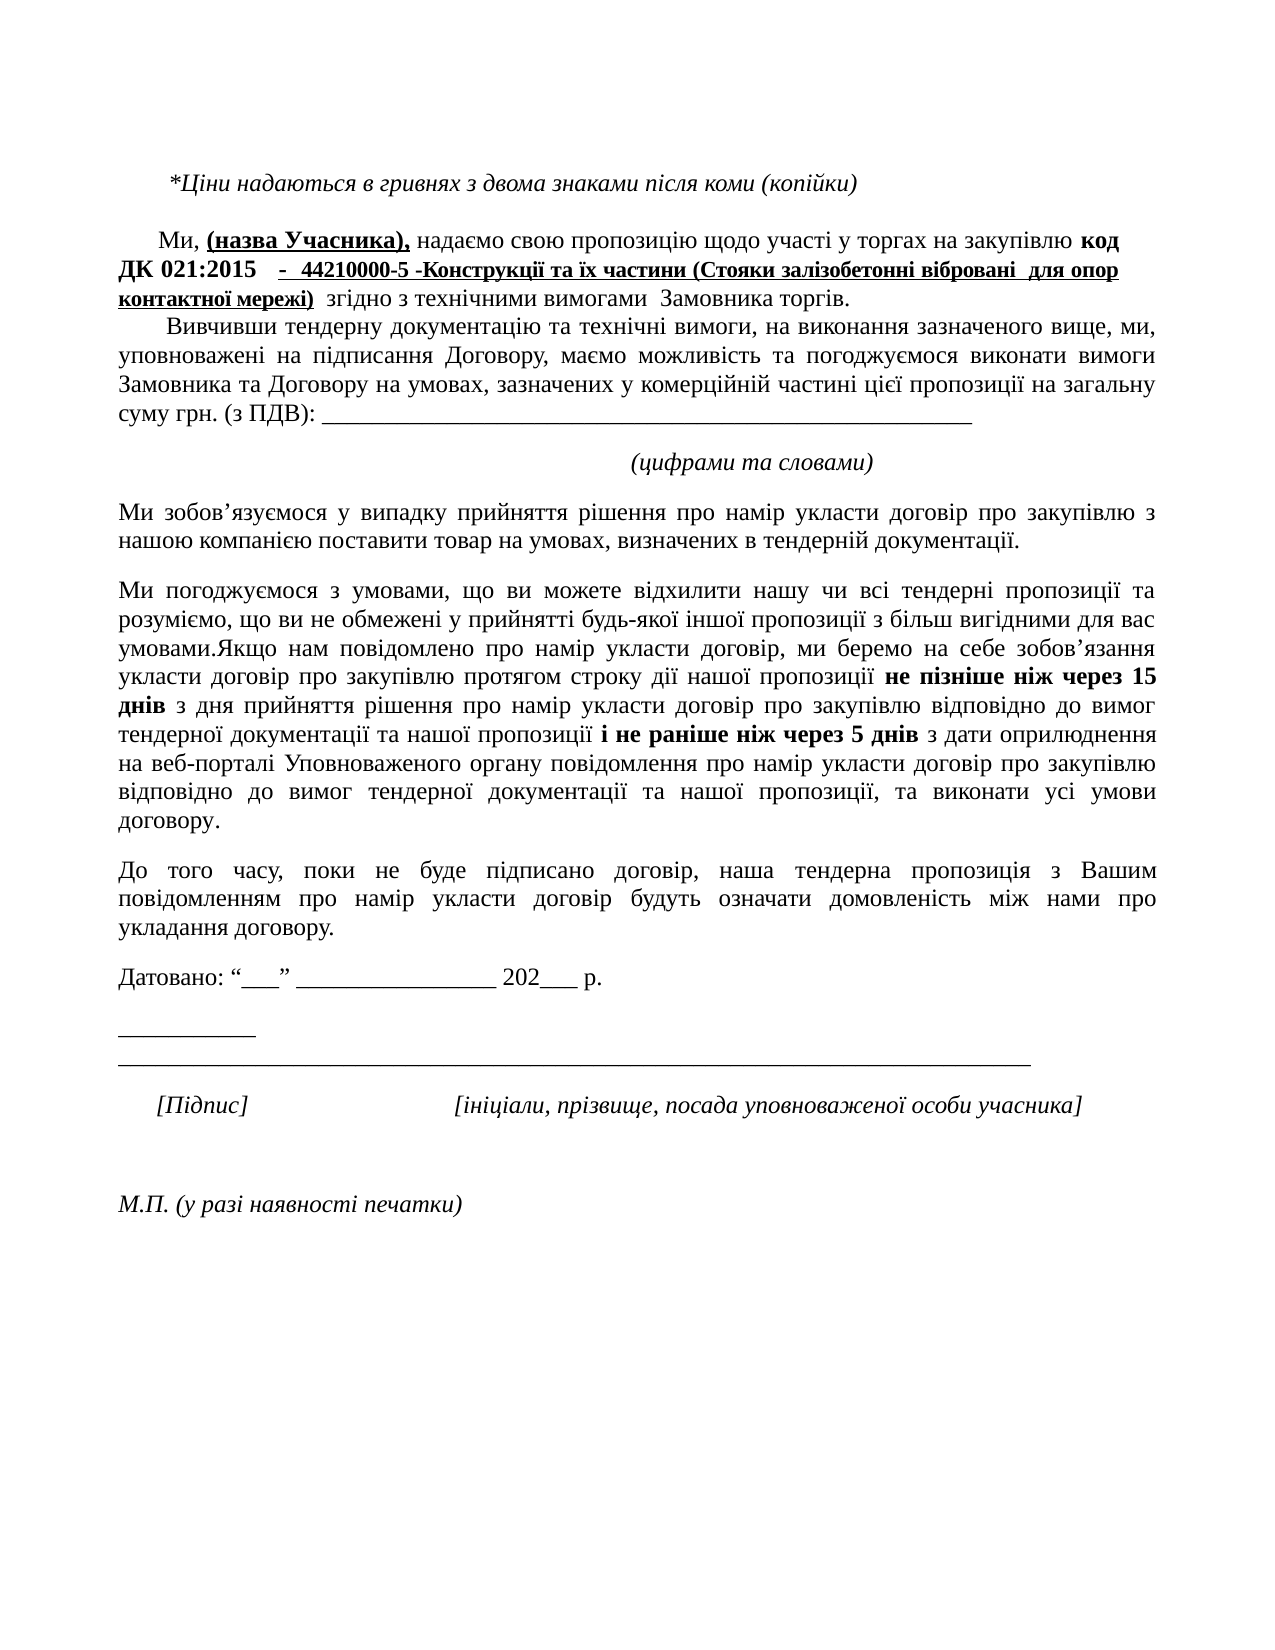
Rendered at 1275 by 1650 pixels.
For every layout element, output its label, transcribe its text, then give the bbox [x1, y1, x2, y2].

text [Підпис] [ініціали, прізвище, посада уповноваженої особи учасника] [118, 1090, 1157, 1118]
text ___________ _________________________________________________________________________ [118, 1011, 1157, 1069]
text Ми погоджуємося з умовами, що ви можете відхилити нашу чи всі тендерні пропозиції та розуміємо, що ви не обмежені у прийнятті будь-якої іншої пропозиції з більш вигідними для вас умовами.Якщо нам повідомлено про намір укласти договір, ми беремо на себе зобов’язання укласти договір про закупівлю протягом строку дії нашої пропозиції не пізніше ніж через 15 днів з дня прийняття рішення про намір укласти договір про закупівлю відповідно до вимог тендерної документації та нашої пропозиції і не раніше ніж через 5 днів з дати оприлюднення на веб-порталі Уповноваженого органу повідомлення про намір укласти договір про закупівлю відповідно до вимог тендерної документації та нашої пропозиції, та виконати усі умови договору. [118, 575, 1157, 834]
text (цифрами та словами) [118, 447, 1157, 476]
text Датовано: “___” ________________ 202___ р. [118, 962, 1157, 991]
text До того часу, поки не буде підписано договір, наша тендерна пропозиція з Вашим повідомленням про намір укласти договір будуть означати домовленість між нами про укладання договору. [118, 855, 1157, 941]
text *Ціни надаються в гривнях з двома знаками після коми (копійки) [118, 168, 1157, 196]
text М.П. (у разі наявності печатки) [118, 1189, 1157, 1218]
text Ми, (назва Учасника), надаємо свою пропозицію щодо участі у торгах на закупівлю код ДК 021:2015 - 44210000-5 -Конструкції та їх частини (Стояки залізобетонні вібровані для опор контактної мережі) згідно з технічними вимогами Замовника торгів. [118, 225, 1119, 311]
text Вивчивши тендерну документацію та технічні вимоги, на виконання зазначеного вище, ми, уповноважені на підписання Договору, маємо можливість та погоджуємося виконати вимоги Замовника та Договору на умовах, зазначених у комерційній частині цієї пропозиції на загальну суму грн. (з ПДВ): ____________________________________________________ [118, 311, 1157, 426]
text Ми зобов’язуємося у випадку прийняття рішення про намір укласти договір про закупівлю з нашою компанією поставити товар на умовах, визначених в тендерній документації. [118, 497, 1157, 554]
